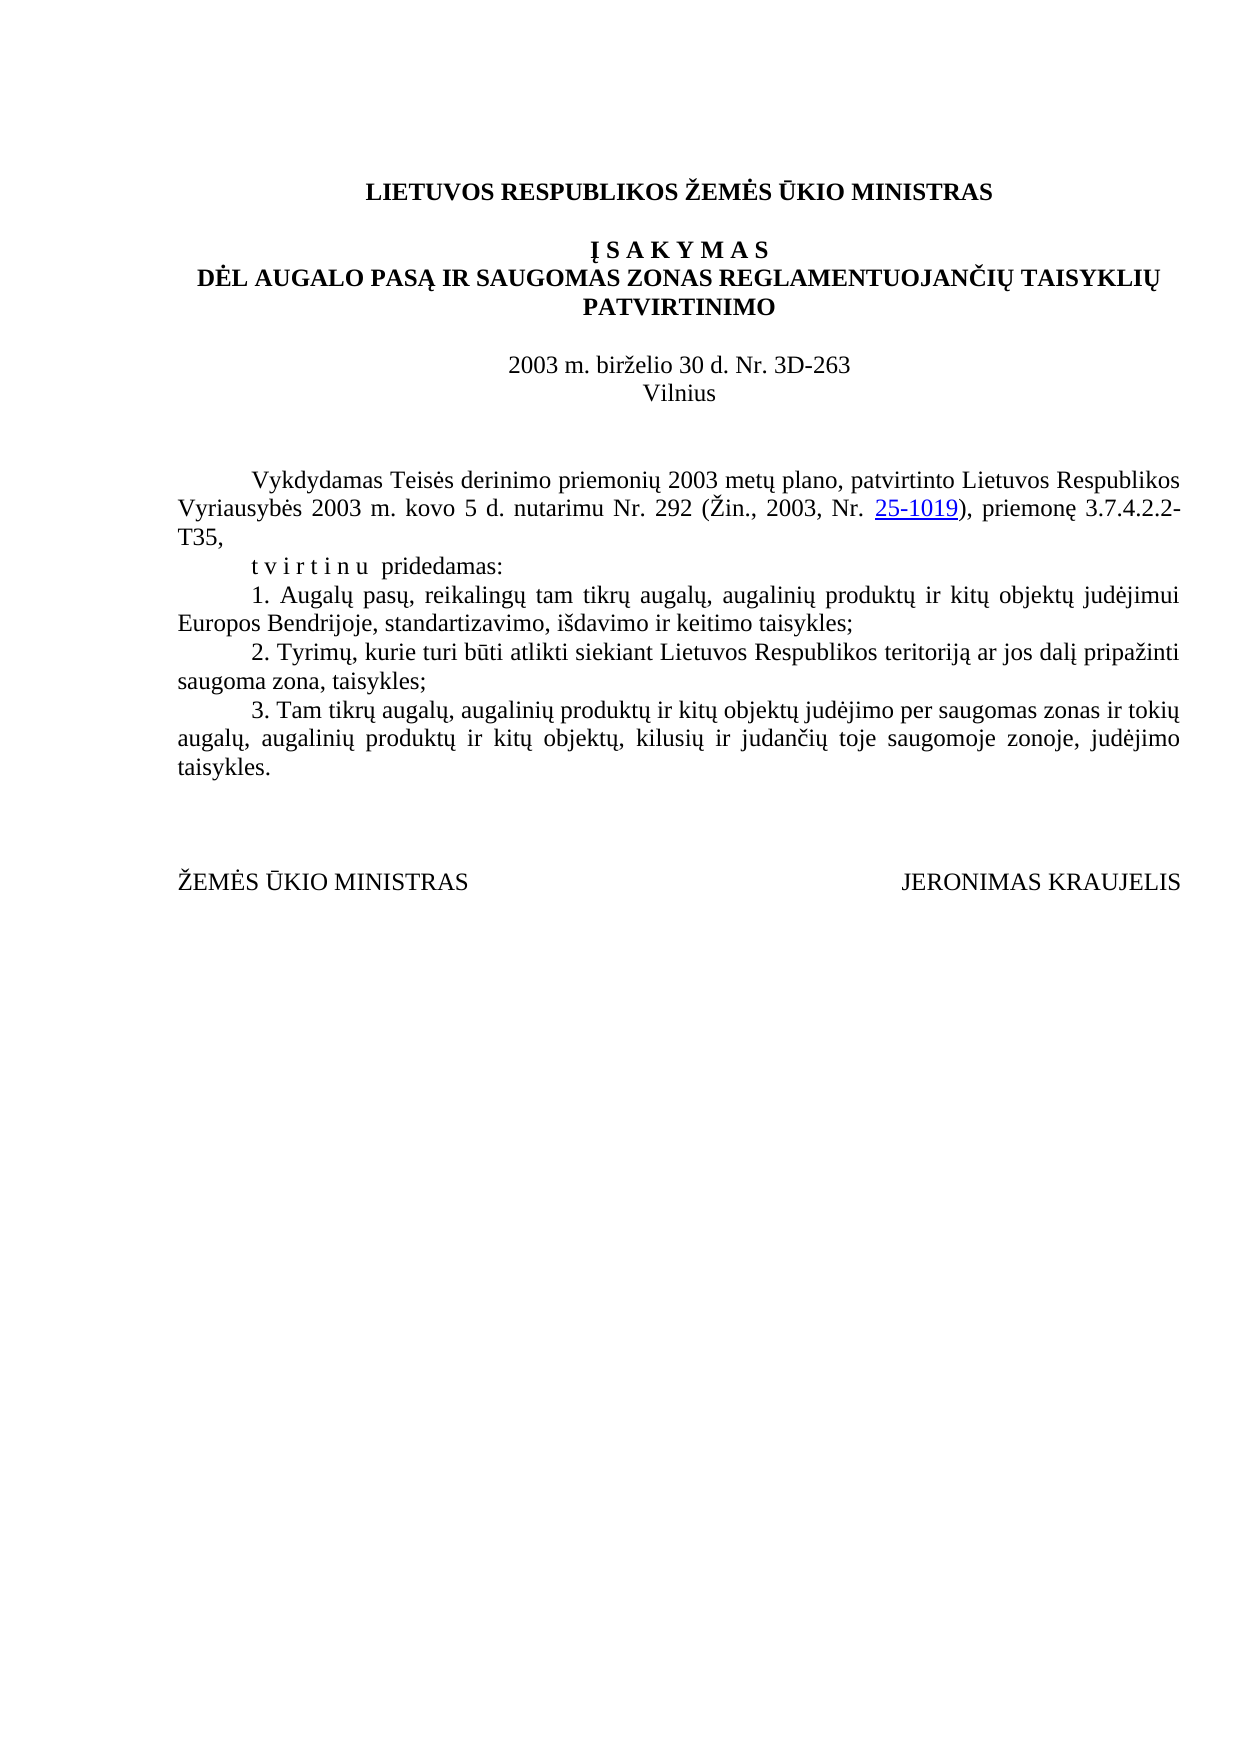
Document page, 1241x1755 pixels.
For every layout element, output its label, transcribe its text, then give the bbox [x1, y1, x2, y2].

text 3. Tam tikrų augalų, augalinių produktų ir kitų objektų judėjimo per saugomas zonas ir tokių augalų, augalinių produktų ir kitų objektų, kilusių ir judančių toje saugomoje zonoje, judėjimo taisykles. [177, 695, 1181, 781]
text ŽEMĖS ŪKIO MINISTRAS JERONIMAS KRAUJELIS [177, 867, 1181, 896]
text 2003 m. birželio 30 d. Nr. 3D-263 [177, 350, 1181, 378]
text Vilnius [177, 378, 1181, 407]
text 2. Tyrimų, kurie turi būti atlikti siekiant Lietuvos Respublikos teritoriją ar jos dalį pripažinti saugoma zona, taisykles; [177, 637, 1181, 695]
text LIETUVOS RESPUBLIKOS ŽEMĖS ŪKIO MINISTRAS [177, 177, 1181, 206]
text 1. Augalų pasų, reikalingų tam tikrų augalų, augalinių produktų ir kitų objektų judėjimui Europos Bendrijoje, standartizavimo, išdavimo ir keitimo taisykles; [177, 580, 1181, 637]
text tvirtinu pridedamas: [177, 551, 1181, 580]
text DĖL AUGALO PASĄ IR SAUGOMAS ZONAS REGLAMENTUOJANČIŲ TAISYKLIŲ PATVIRTINIMO [177, 263, 1181, 321]
text Vykdydamas Teisės derinimo priemonių 2003 metų plano, patvirtinto Lietuvos Respublikos Vyriausybės 2003 m. kovo 5 d. nutarimu Nr. 292 (Žin., 2003, Nr. 25-1019), priemonę 3.7.4.2.2-T35, [177, 465, 1181, 551]
text Į S A K Y M A S [177, 235, 1181, 263]
